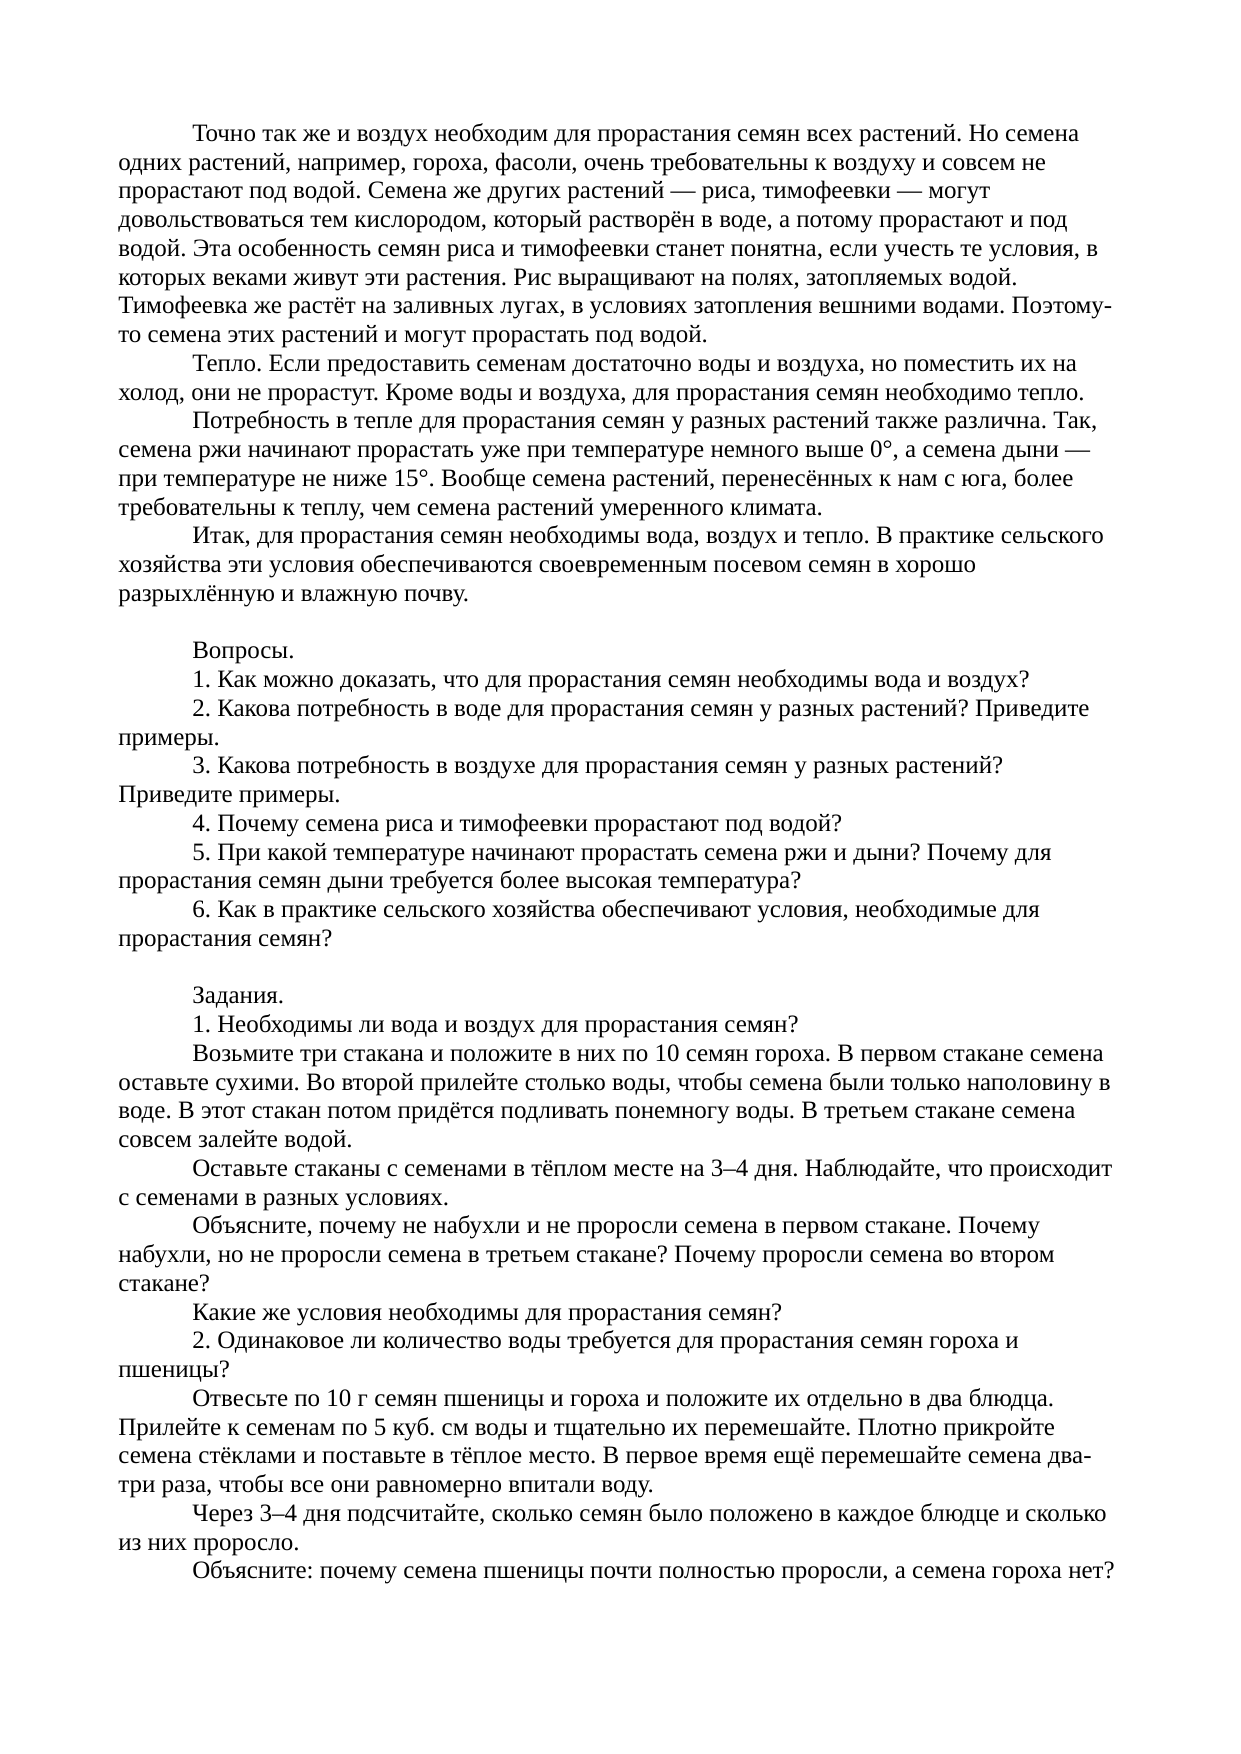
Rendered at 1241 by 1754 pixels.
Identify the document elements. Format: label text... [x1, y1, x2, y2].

text Вопросы. [118, 636, 1122, 664]
text Тепло. Если предоставить семенам достаточно воды и воздуха, но поместить их на холод, они не прорастут. Кроме воды и воздуха, для прорастания семян необходимо тепло. [118, 348, 1122, 406]
text 2. Какова потребность в воде для прорастания семян у разных растений? Приведите примеры. [118, 693, 1122, 751]
text 1. Необходимы ли вода и воздух для прорастания семян? [118, 1009, 1122, 1038]
text 2. Одинаковое ли количество воды требуется для прорастания семян гороха и пшеницы? [118, 1326, 1122, 1383]
text Задания. [118, 981, 1122, 1009]
text Возьмите три стакана и положите в них по 10 семян гороха. В первом стакане семена оставьте сухими. Во второй прилейте столько воды, чтобы семена были только наполовину в воде. В этот стакан потом придётся подливать понемногу воды. В третьем стакане семена совсем залейте водой. [118, 1038, 1122, 1153]
text Оставьте стаканы с семенами в тёплом месте на 3–4 дня. Наблюдайте, что происходит с семенами в разных условиях. [118, 1153, 1122, 1211]
text 5. При какой температуре начинают прорастать семена ржи и дыни? Почему для прорастания семян дыни требуется более высокая температура? [118, 837, 1122, 894]
text Точно так же и воздух необходим для прорастания семян всех растений. Но семена одних растений, например, гороха, фасоли, очень требовательны к воздуху и совсем не прорастают под водой. Семена же других растений — риса, тимофеевки — могут довольствоваться тем кислородом, который растворён в воде, а потому прорастают и под водой. Эта особенность семян риса и тимофеевки станет понятна, если учесть те условия, в которых веками живут эти растения. Рис выращивают на полях, затопляемых водой. Тимофеевка же растёт на заливных лугах, в условиях затопления вешними водами. Поэтому-то семена этих растений и могут прорастать под водой. [118, 118, 1122, 348]
text 3. Какова потребность в воздухе для прорастания семян у разных растений? Приведите примеры. [118, 751, 1122, 808]
text Отвесьте по 10 г семян пшеницы и гороха и положите их отдельно в два блюдца. Прилейте к семенам по 5 куб. см воды и тщательно их перемешайте. Плотно прикройте семена стёклами и поставьте в тёплое место. В первое время ещё перемешайте семена два-три раза, чтобы все они равномерно впитали воду. [118, 1383, 1122, 1498]
text Потребность в тепле для прорастания семян у разных растений также различна. Так, семена ржи начинают прорастать уже при температуре немного выше 0°, а семена дыни — при температуре не ниже 15°. Вообще семена растений, перенесённых к нам с юга, более требовательны к теплу, чем семена растений умеренного климата. [118, 406, 1122, 521]
text Итак, для прорастания семян необходимы вода, воздух и тепло. В практике сельского хозяйства эти условия обеспечиваются своевременным посевом семян в хорошо разрыхлённую и влажную почву. [118, 521, 1122, 607]
text Какие же условия необходимы для прорастания семян? [118, 1297, 1122, 1326]
text Объясните: почему семена пшеницы почти полностью проросли, а семена гороха нет? [118, 1556, 1122, 1584]
text 4. Почему семена риса и тимофеевки прорастают под водой? [118, 808, 1122, 837]
text Объясните, почему не набухли и не проросли семена в первом стакане. Почему набухли, но не проросли семена в третьем стакане? Почему проросли семена во втором стакане? [118, 1211, 1122, 1297]
text 1. Как можно доказать, что для прорастания семян необходимы вода и воздух? [118, 664, 1122, 693]
text 6. Как в практике сельского хозяйства обеспечивают условия, необходимые для прорастания семян? [118, 894, 1122, 952]
text Через 3–4 дня подсчитайте, сколько семян было положено в каждое блюдце и сколько из них проросло. [118, 1498, 1122, 1556]
